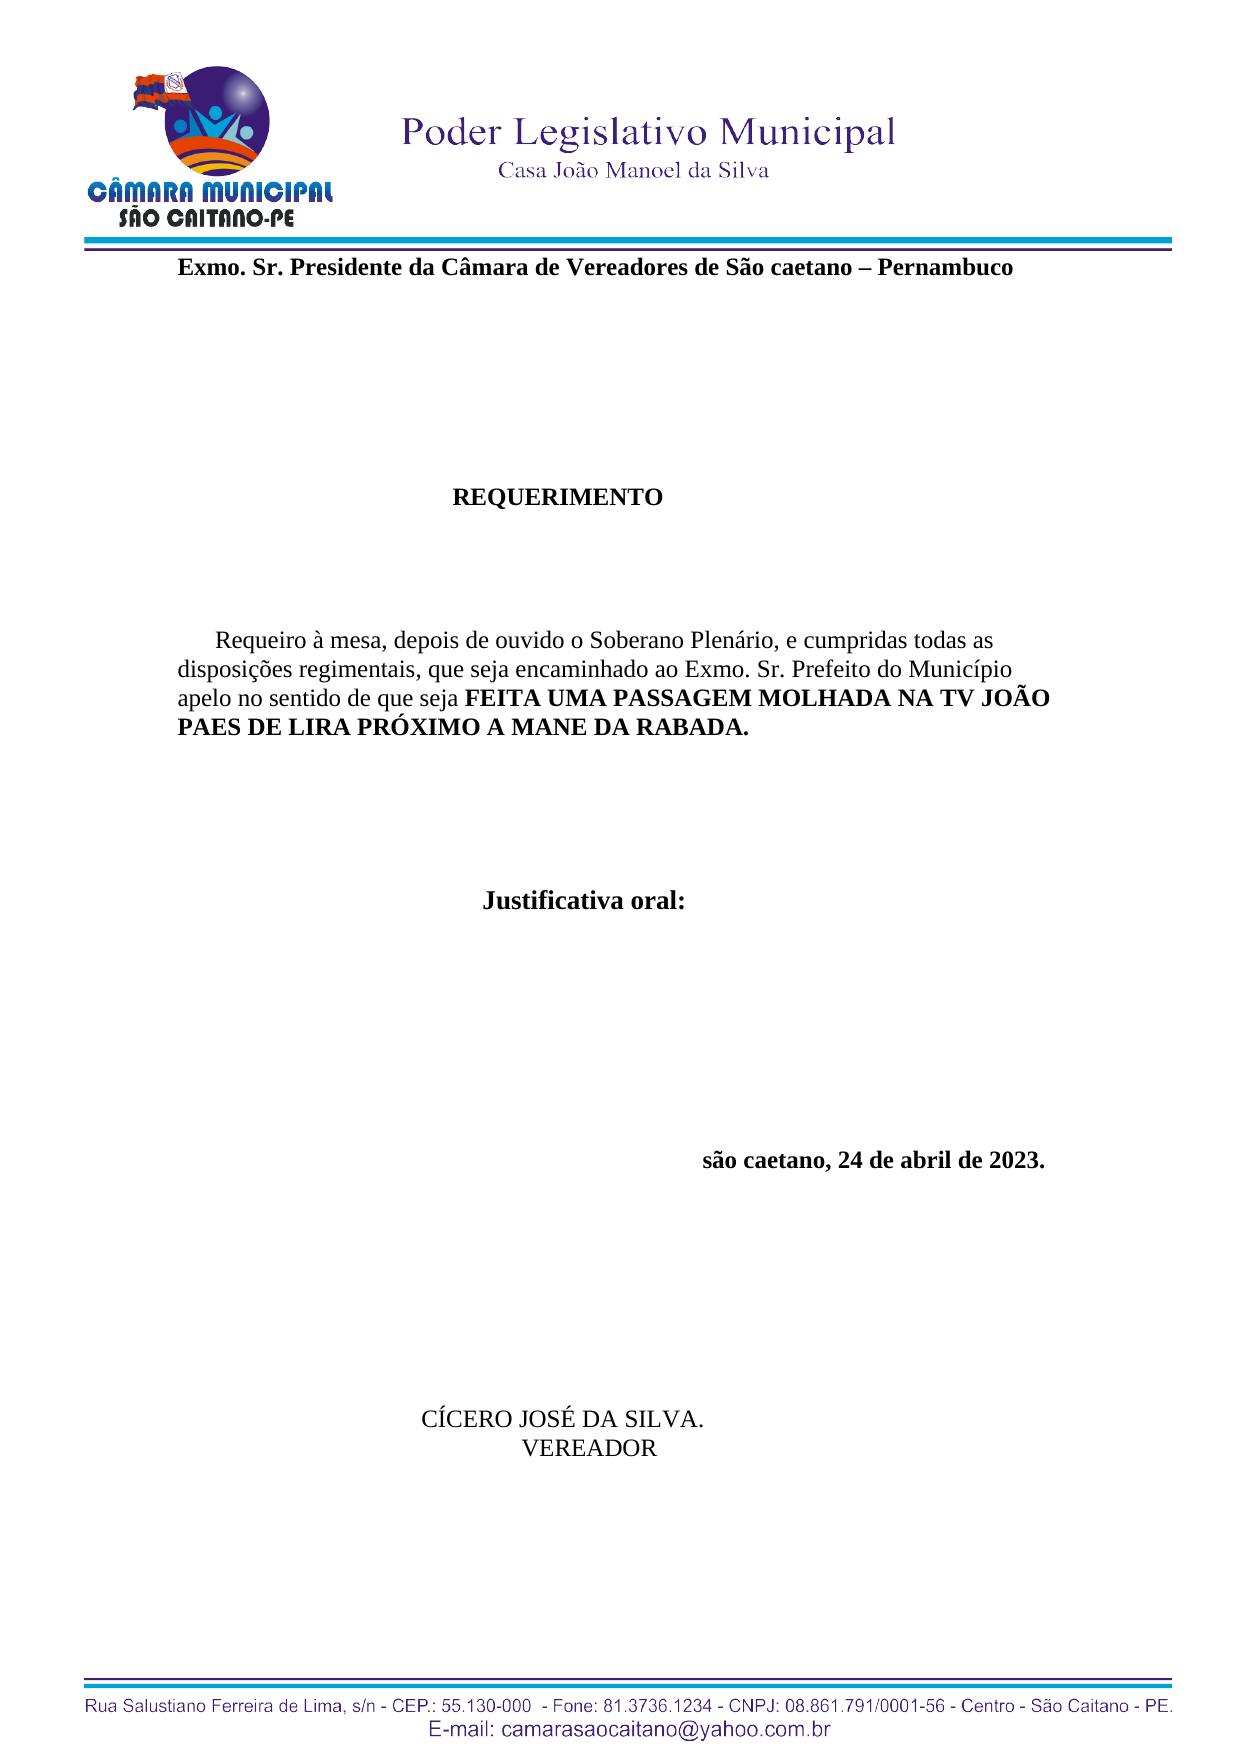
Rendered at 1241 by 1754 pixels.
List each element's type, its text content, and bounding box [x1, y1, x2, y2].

text VEREADOR [177, 1433, 1063, 1462]
text CÍCERO JOSÉ DA SILVA. [177, 1404, 1063, 1433]
text Requeiro à mesa, depois de ouvido o Soberano Plenário, e cumpridas todas as disposições regimentais, que seja encaminhado ao Exmo. Sr. Prefeito do Município apelo no sentido de que seja FEITA UMA PASSAGEM MOLHADA NA TV JOÃO PAES DE LIRA PRÓXIMO A MANE DA RABADA. [177, 626, 1063, 741]
text REQUERIMENTO [177, 482, 1063, 511]
text Exmo. Sr. Presidente da Câmara de Vereadores de São caetano – Pernambuco [177, 252, 1063, 281]
text Justificativa oral: [177, 884, 1063, 916]
text são caetano, 24 de abril de 2023. [177, 1146, 1063, 1174]
